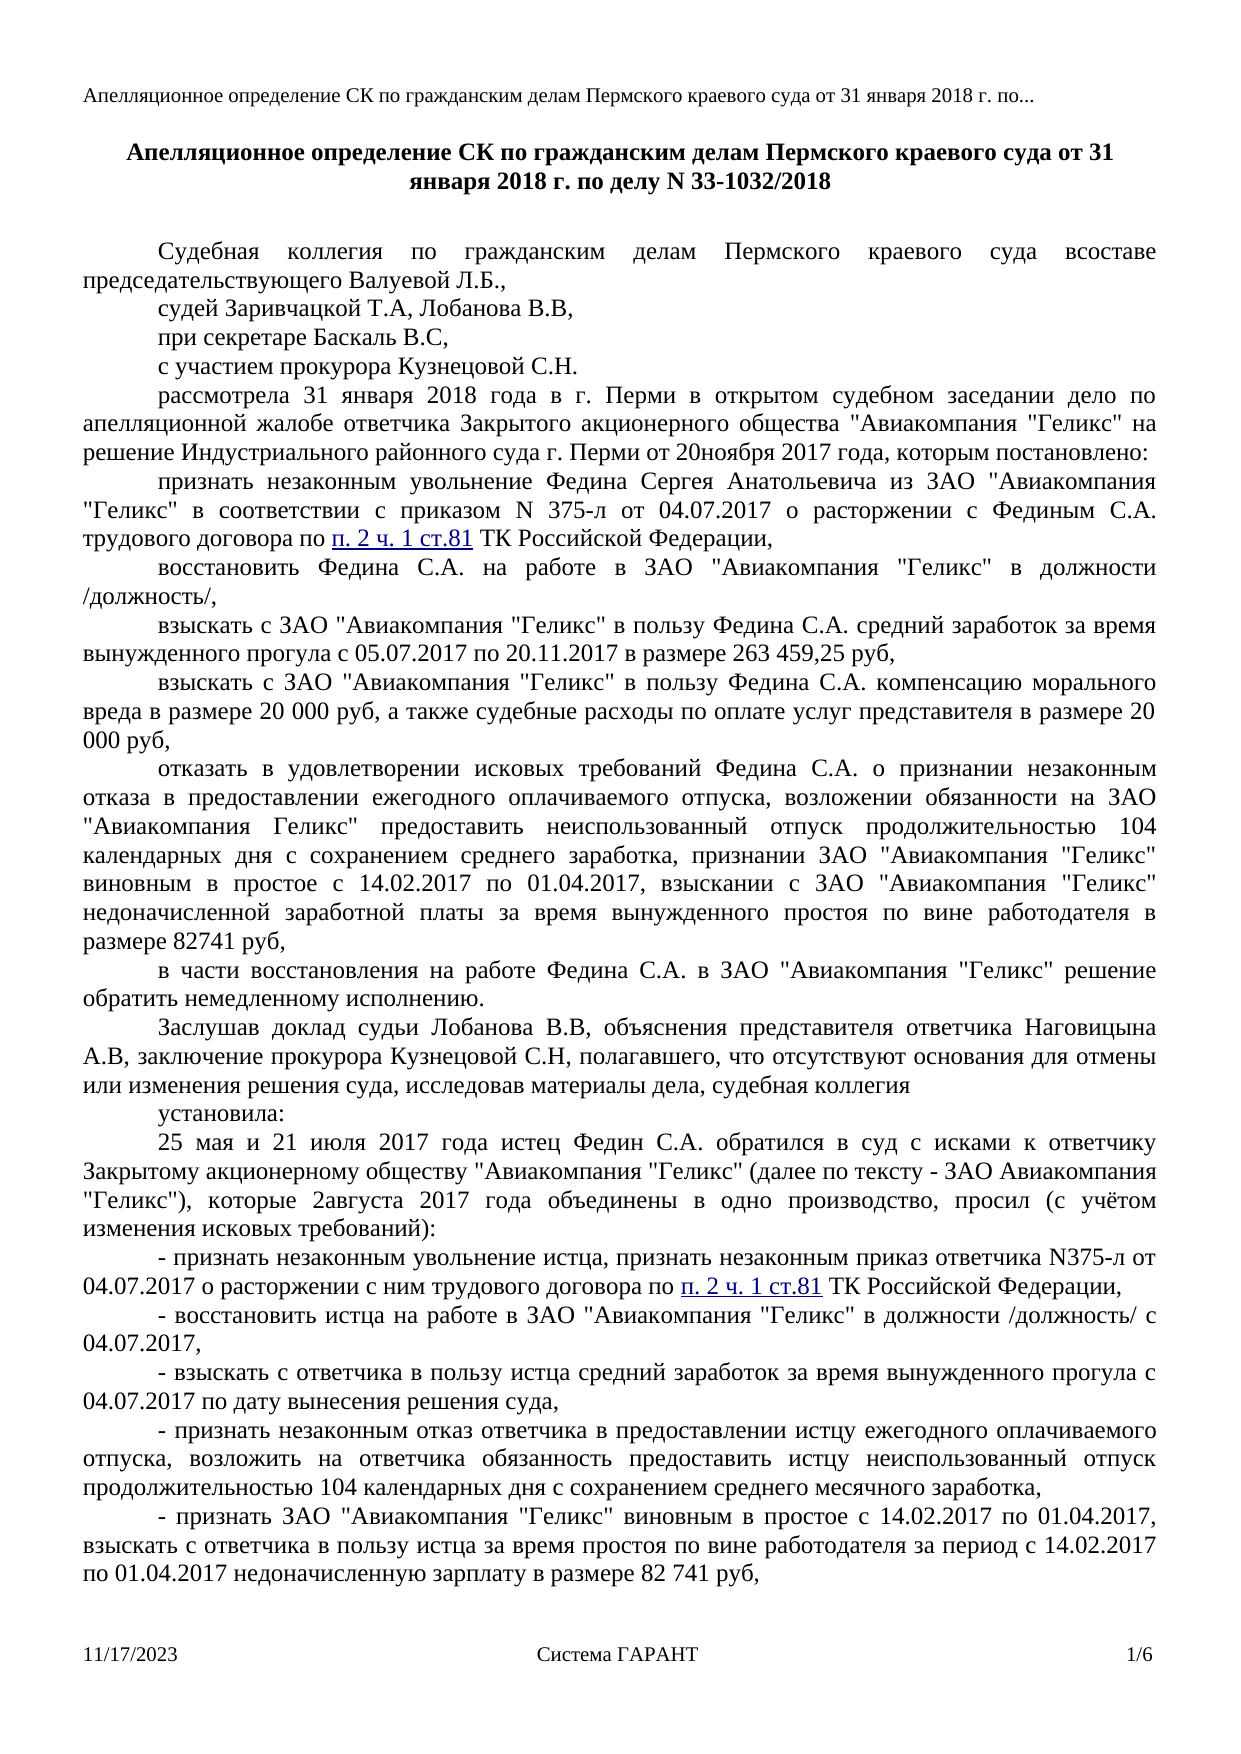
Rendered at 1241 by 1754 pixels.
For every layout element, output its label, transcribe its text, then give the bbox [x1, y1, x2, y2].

text - признать ЗАО "Авиакомпания "Геликс" виновным в простое с 14.02.2017 по 01.04.2017, взыскать с ответчика в пользу истца за время простоя по вине работодателя за период с 14.02.2017 по 01.04.2017 недоначисленную зарплату в размере 82 741 руб, [83, 1501, 1157, 1587]
text восстановить Федина С.А. на работе в ЗАО "Авиакомпания "Геликс" в должности /должность/, [83, 552, 1157, 610]
text - признать незаконным увольнение истца, признать незаконным приказ ответчика N375-л от 04.07.2017 о расторжении с ним трудового договора по п. 2 ч. 1 ст.81 ТК Российской Федерации, [83, 1242, 1157, 1300]
subtitle Апелляционное определение СК по гражданским делам Пермского краевого суда от 31 января 2018 г. по делу N 33-1032/2018 [83, 137, 1157, 195]
text при секретаре Баскаль В.С, [83, 322, 1157, 351]
text с участием прокурора Кузнецовой С.Н. [83, 351, 1157, 380]
text - признать незаконным отказ ответчика в предоставлении истцу ежегодного оплачиваемого отпуска, возложить на ответчика обязанность предоставить истцу неиспользованный отпуск продолжительностью 104 календарных дня с сохранением среднего месячного заработка, [83, 1415, 1157, 1501]
text - восстановить истца на работе в ЗАО "Авиакомпания "Геликс" в должности /должность/ с 04.07.2017, [83, 1300, 1157, 1357]
text признать незаконным увольнение Федина Сергея Анатольевича из ЗАО "Авиакомпания "Геликс" в соответствии с приказом N 375-л от 04.07.2017 о расторжении с Фединым С.А. трудового договора по п. 2 ч. 1 ст.81 ТК Российской Федерации, [83, 466, 1157, 552]
text установила: [83, 1098, 1157, 1127]
text судей Заривчацкой Т.А, Лобанова В.В, [83, 293, 1157, 322]
text в части восстановления на работе Федина С.А. в ЗАО "Авиакомпания "Геликс" решение обратить немедленному исполнению. [83, 955, 1157, 1012]
text рассмотрела 31 января 2018 года в г. Перми в открытом судебном заседании дело по апелляционной жалобе ответчика Закрытого акционерного общества "Авиакомпания "Геликс" на решение Индустриального районного суда г. Перми от 20ноября 2017 года, которым постановлено: [83, 380, 1157, 466]
text Заслушав доклад судьи Лобанова В.В, объяснения представителя ответчика Наговицына А.В, заключение прокурора Кузнецовой С.Н, полагавшего, что отсутствуют основания для отмены или изменения решения суда, исследовав материалы дела, судебная коллегия [83, 1012, 1157, 1098]
text взыскать с ЗАО "Авиакомпания "Геликс" в пользу Федина С.А. средний заработок за время вынужденного прогула с 05.07.2017 по 20.11.2017 в размере 263 459,25 руб, [83, 610, 1157, 667]
text Судебная коллегия по гражданским делам Пермского краевого суда всоставе председательствующего Валуевой Л.Б., [83, 236, 1157, 293]
text отказать в удовлетворении исковых требований Федина С.А. о признании незаконным отказа в предоставлении ежегодного оплачиваемого отпуска, возложении обязанности на ЗАО "Авиакомпания Геликс" предоставить неиспользованный отпуск продолжительностью 104 календарных дня с сохранением среднего заработка, признании ЗАО "Авиакомпания "Геликс" виновным в простое с 14.02.2017 по 01.04.2017, взыскании с ЗАО "Авиакомпания "Геликс" недоначисленной заработной платы за время вынужденного простоя по вине работодателя в размере 82741 руб, [83, 753, 1157, 955]
text - взыскать с ответчика в пользу истца средний заработок за время вынужденного прогула с 04.07.2017 по дату вынесения решения суда, [83, 1357, 1157, 1415]
text взыскать с ЗАО "Авиакомпания "Геликс" в пользу Федина С.А. компенсацию морального вреда в размере 20 000 руб, а также судебные расходы по оплате услуг представителя в размере 20 000 руб, [83, 667, 1157, 753]
text 25 мая и 21 июля 2017 года истец Федин С.А. обратился в суд с исками к ответчику Закрытому акционерному обществу "Авиакомпания "Геликс" (далее по тексту - ЗАО Авиакомпания "Геликс"), которые 2августа 2017 года объединены в одно производство, просил (с учётом изменения исковых требований): [83, 1127, 1157, 1242]
